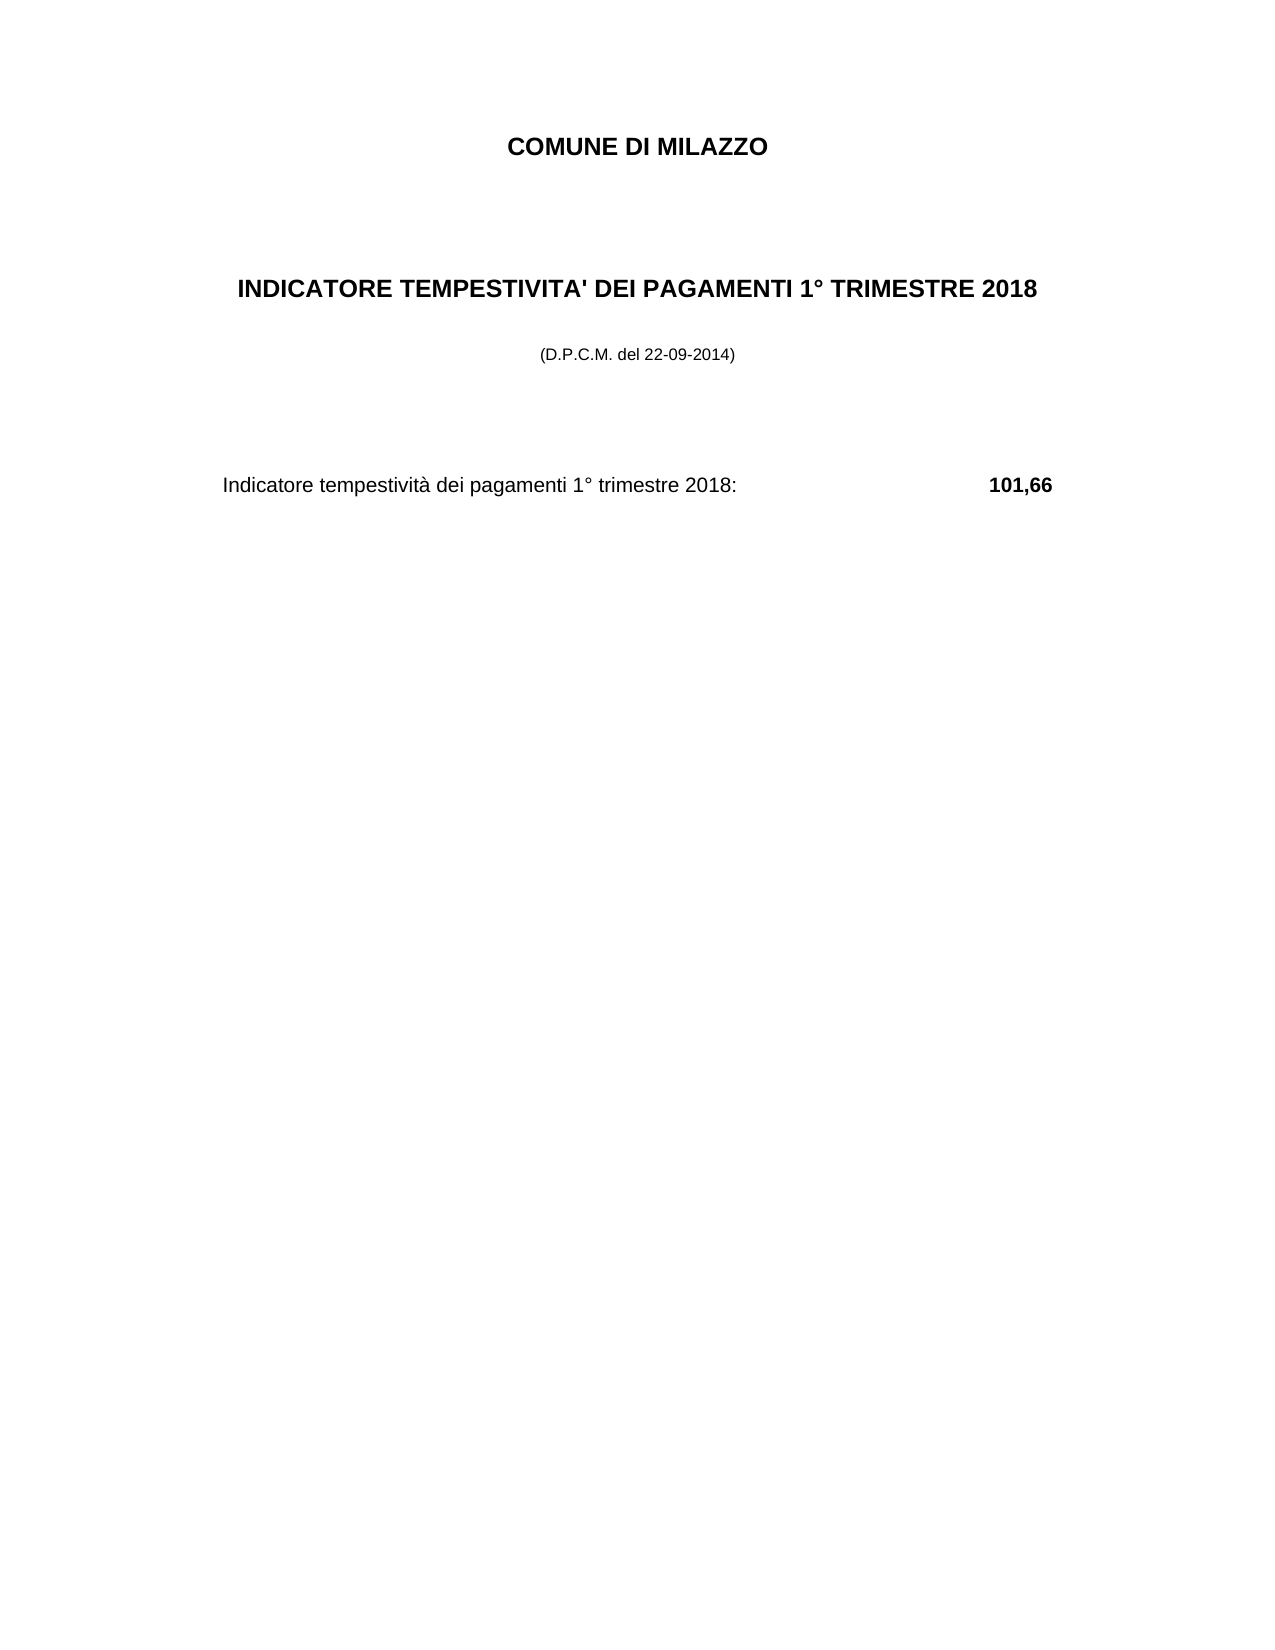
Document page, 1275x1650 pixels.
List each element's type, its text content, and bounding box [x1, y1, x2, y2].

table_cell [837, 525, 1059, 591]
text (D.P.C.M. del 22-09-2014) [118, 345, 1157, 364]
table_cell [216, 525, 837, 591]
table_header Indicatore tempestività dei pagamenti 1° trimestre 2018: [216, 458, 837, 524]
text COMUNE DI MILAZZO [118, 132, 1157, 161]
text INDICATORE TEMPESTIVITA' DEI PAGAMENTI 1° TRIMESTRE 2018 [118, 274, 1157, 303]
table_header 101,66 [837, 458, 1059, 524]
